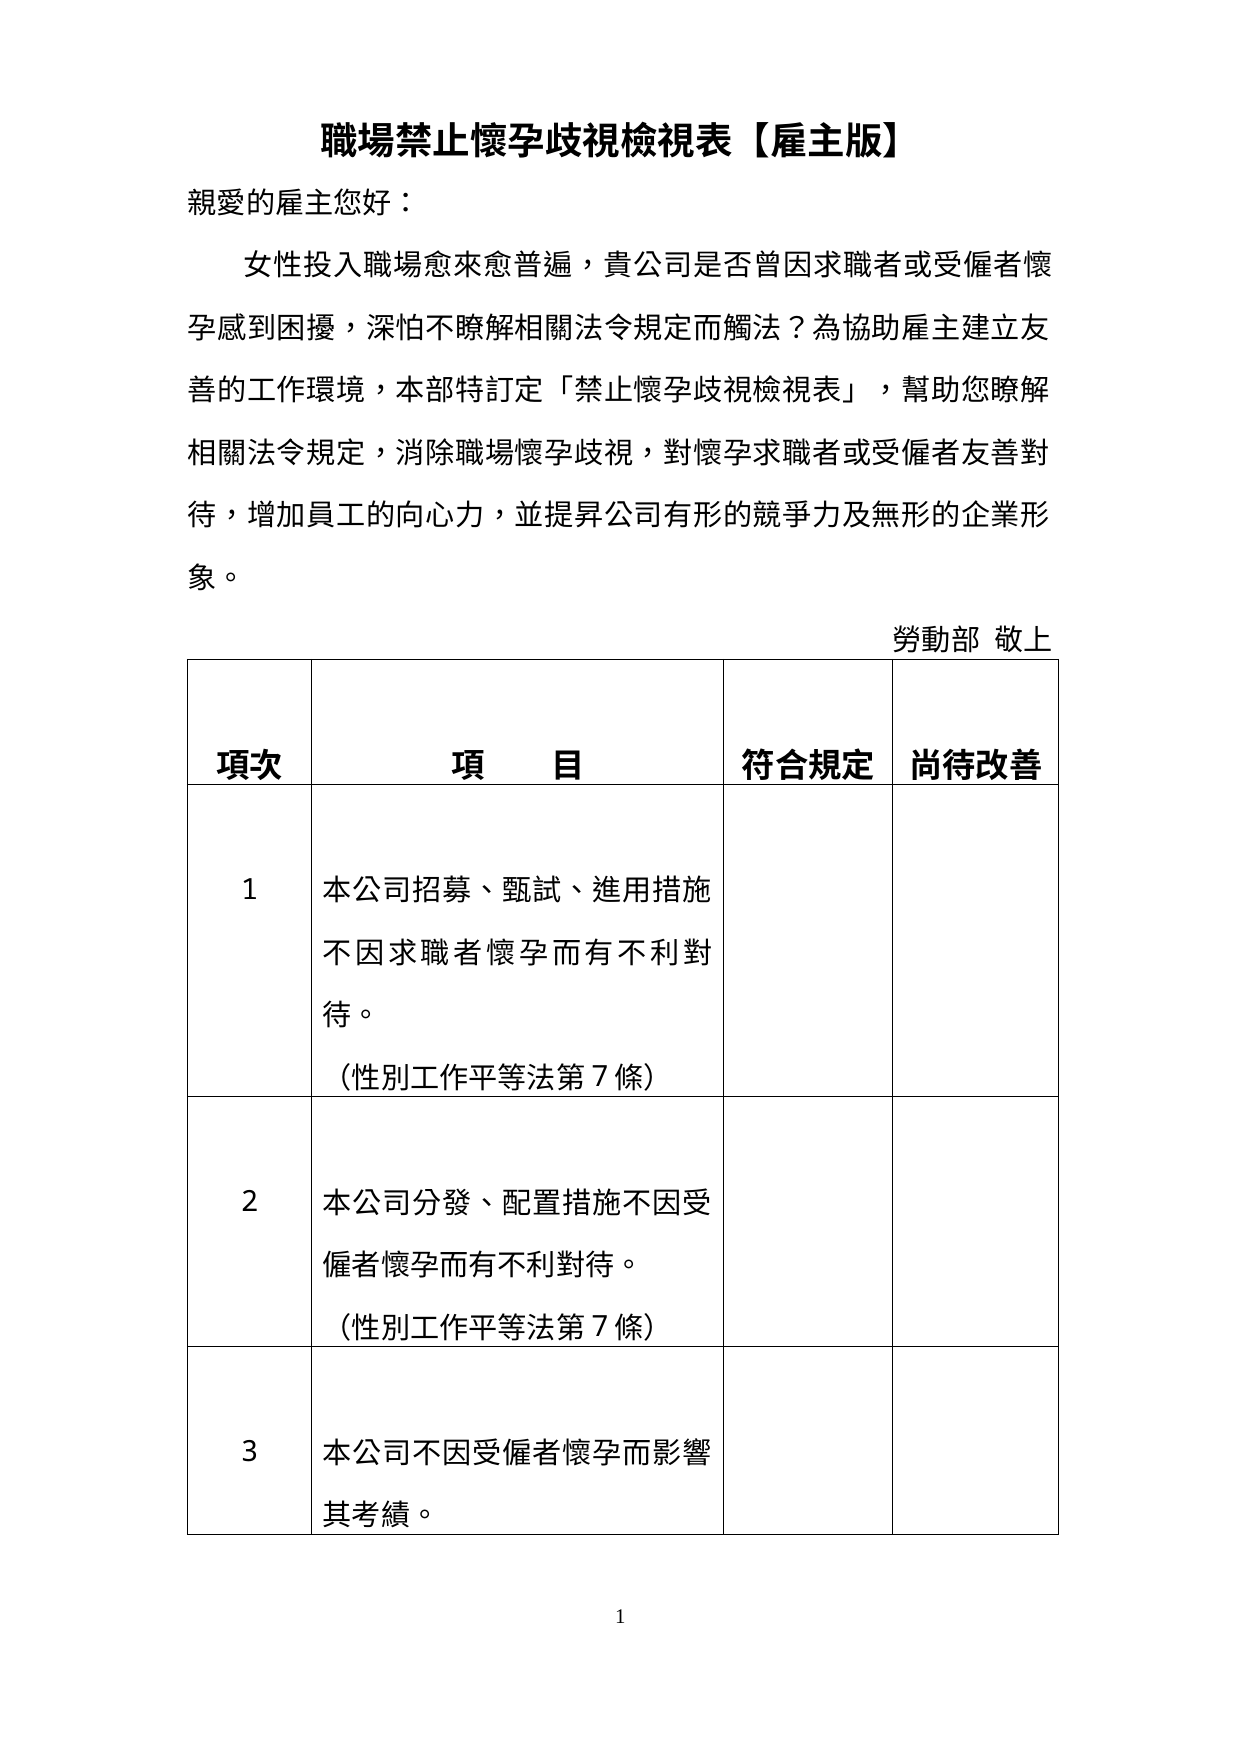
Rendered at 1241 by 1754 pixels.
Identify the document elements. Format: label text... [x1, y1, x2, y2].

table_cell [893, 785, 1058, 1096]
table_cell [893, 1097, 1058, 1346]
text 親愛的雇主您好： [187, 159, 1053, 221]
table_cell [893, 1347, 1058, 1534]
table_cell 本公司分發、配置措施不因受僱者懷孕而有不利對待。 （性別工作平等法第7條） [312, 1097, 723, 1346]
table_cell [724, 1097, 892, 1346]
table_cell 本公司不因受僱者懷孕而影響其考績。 [312, 1347, 723, 1534]
table_cell 1 [188, 785, 311, 1096]
table_cell 2 [188, 1097, 311, 1346]
table_cell [724, 785, 892, 1096]
table_cell 3 [188, 1347, 311, 1534]
text 女性投入職場愈來愈普遍，貴公司是否曾因求職者或受僱者懷孕感到困擾，深怕不瞭解相關法令規定而觸法？為協助雇主建立友善的工作環境，本部特訂定「禁止懷孕歧視檢視表」，幫助您瞭解相關法令規定，消除職場懷孕歧視，對懷孕求職者或受僱者友善對待，增加員工的向心力，並提昇公司有形的競爭力及無形的企業形象。 [187, 221, 1053, 596]
table_header 項次 [188, 660, 311, 784]
table_header 尚待改善 [893, 660, 1058, 784]
table_cell [724, 1347, 892, 1534]
table_header 符合規定 [724, 660, 892, 784]
table_cell 本公司招募、甄試、進用措施不因求職者懷孕而有不利對待。 （性別工作平等法第7條） [312, 785, 723, 1096]
text 勞動部 敬上 [187, 596, 1053, 659]
table_header 項 目 [312, 660, 723, 784]
text 職場禁止懷孕歧視檢視表【雇主版】 [187, 96, 1053, 159]
